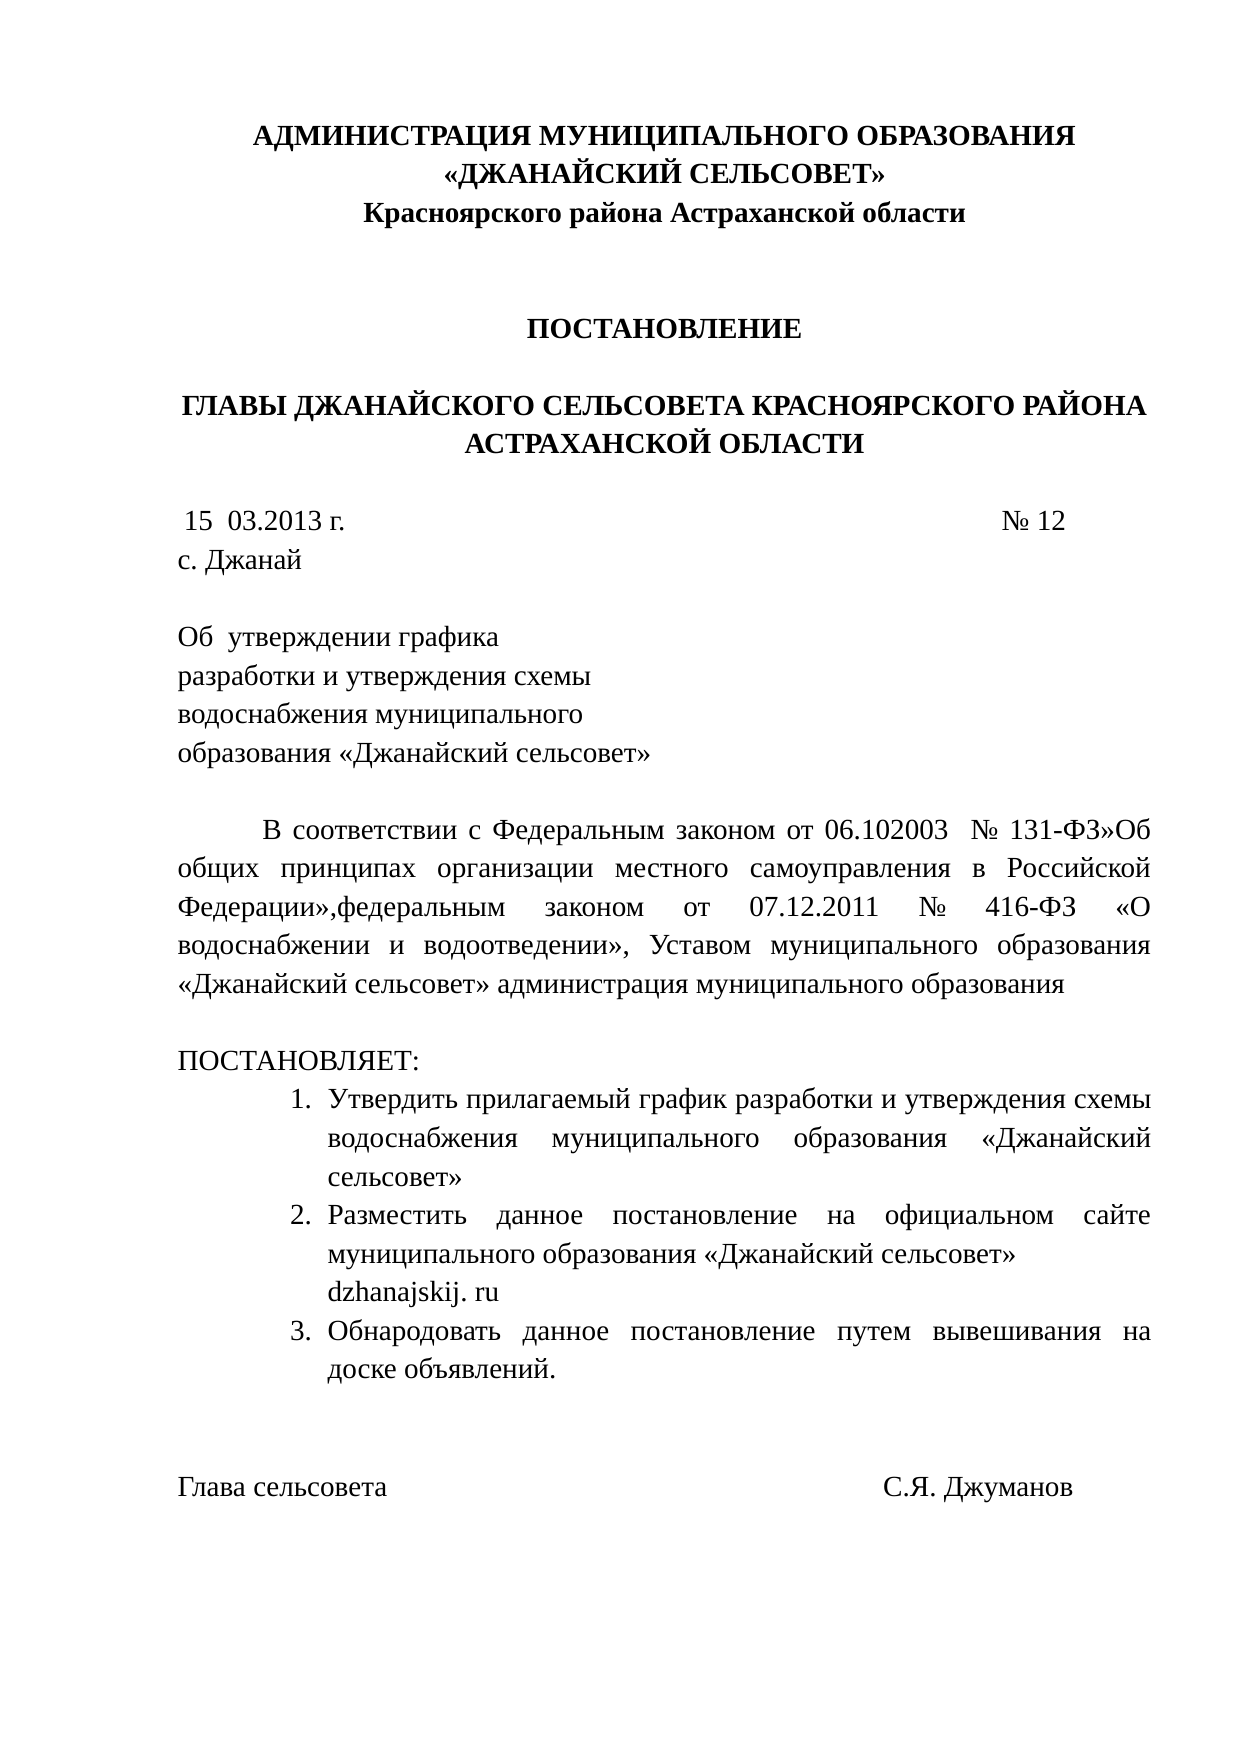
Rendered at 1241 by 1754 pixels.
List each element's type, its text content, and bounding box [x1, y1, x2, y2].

text 15 03.2013 г. № 12 [177, 503, 1152, 537]
text АДМИНИСТРАЦИЯ МУНИЦИПАЛЬНОГО ОБРАЗОВАНИЯ «ДЖАНАЙСКИЙ СЕЛЬСОВЕТ» [177, 118, 1152, 190]
text ПОСТАНОВЛЯЕТ: [177, 1043, 1152, 1077]
text с. Джанай [177, 542, 1152, 576]
text образования «Джанайский сельсовет» [177, 735, 1152, 768]
list dzhanajskij. ru [290, 1274, 1152, 1308]
text Красноярского района Астраханской области [177, 195, 1152, 229]
text водоснабжения муниципального [177, 696, 1152, 730]
list Разместить данное постановление на официальном сайте муниципального образования «Джанайский сельсовет» [290, 1197, 1152, 1269]
text разработки и утверждения схемы [177, 658, 1152, 691]
text ГЛАВЫ ДЖАНАЙСКОГО СЕЛЬСОВЕТА КРАСНОЯРСКОГО РАЙОНА [177, 388, 1152, 421]
text АСТРАХАНСКОЙ ОБЛАСТИ [177, 426, 1152, 460]
list Утвердить прилагаемый график разработки и утверждения схемы водоснабжения муниципального образования «Джанайский сельсовет» [290, 1082, 1152, 1192]
text Об утверждении графика [177, 619, 1152, 653]
list Обнародовать данное постановление путем вывешивания на доске объявлений. [290, 1313, 1152, 1385]
text ПОСТАНОВЛЕНИЕ [177, 311, 1152, 344]
text В соответствии с Федеральным законом от 06.102003 № 131-ФЗ»Об общих принципах организации местного самоуправления в Российской Федерации»,федеральным законом от 07.12.2011 № 416-ФЗ «О водоснабжении и водоотведении», Уставом муниципального образования «Джанайский сельсовет» администрация муниципального образования [177, 812, 1152, 999]
text Глава сельсовета С.Я. Джуманов [177, 1469, 1152, 1503]
